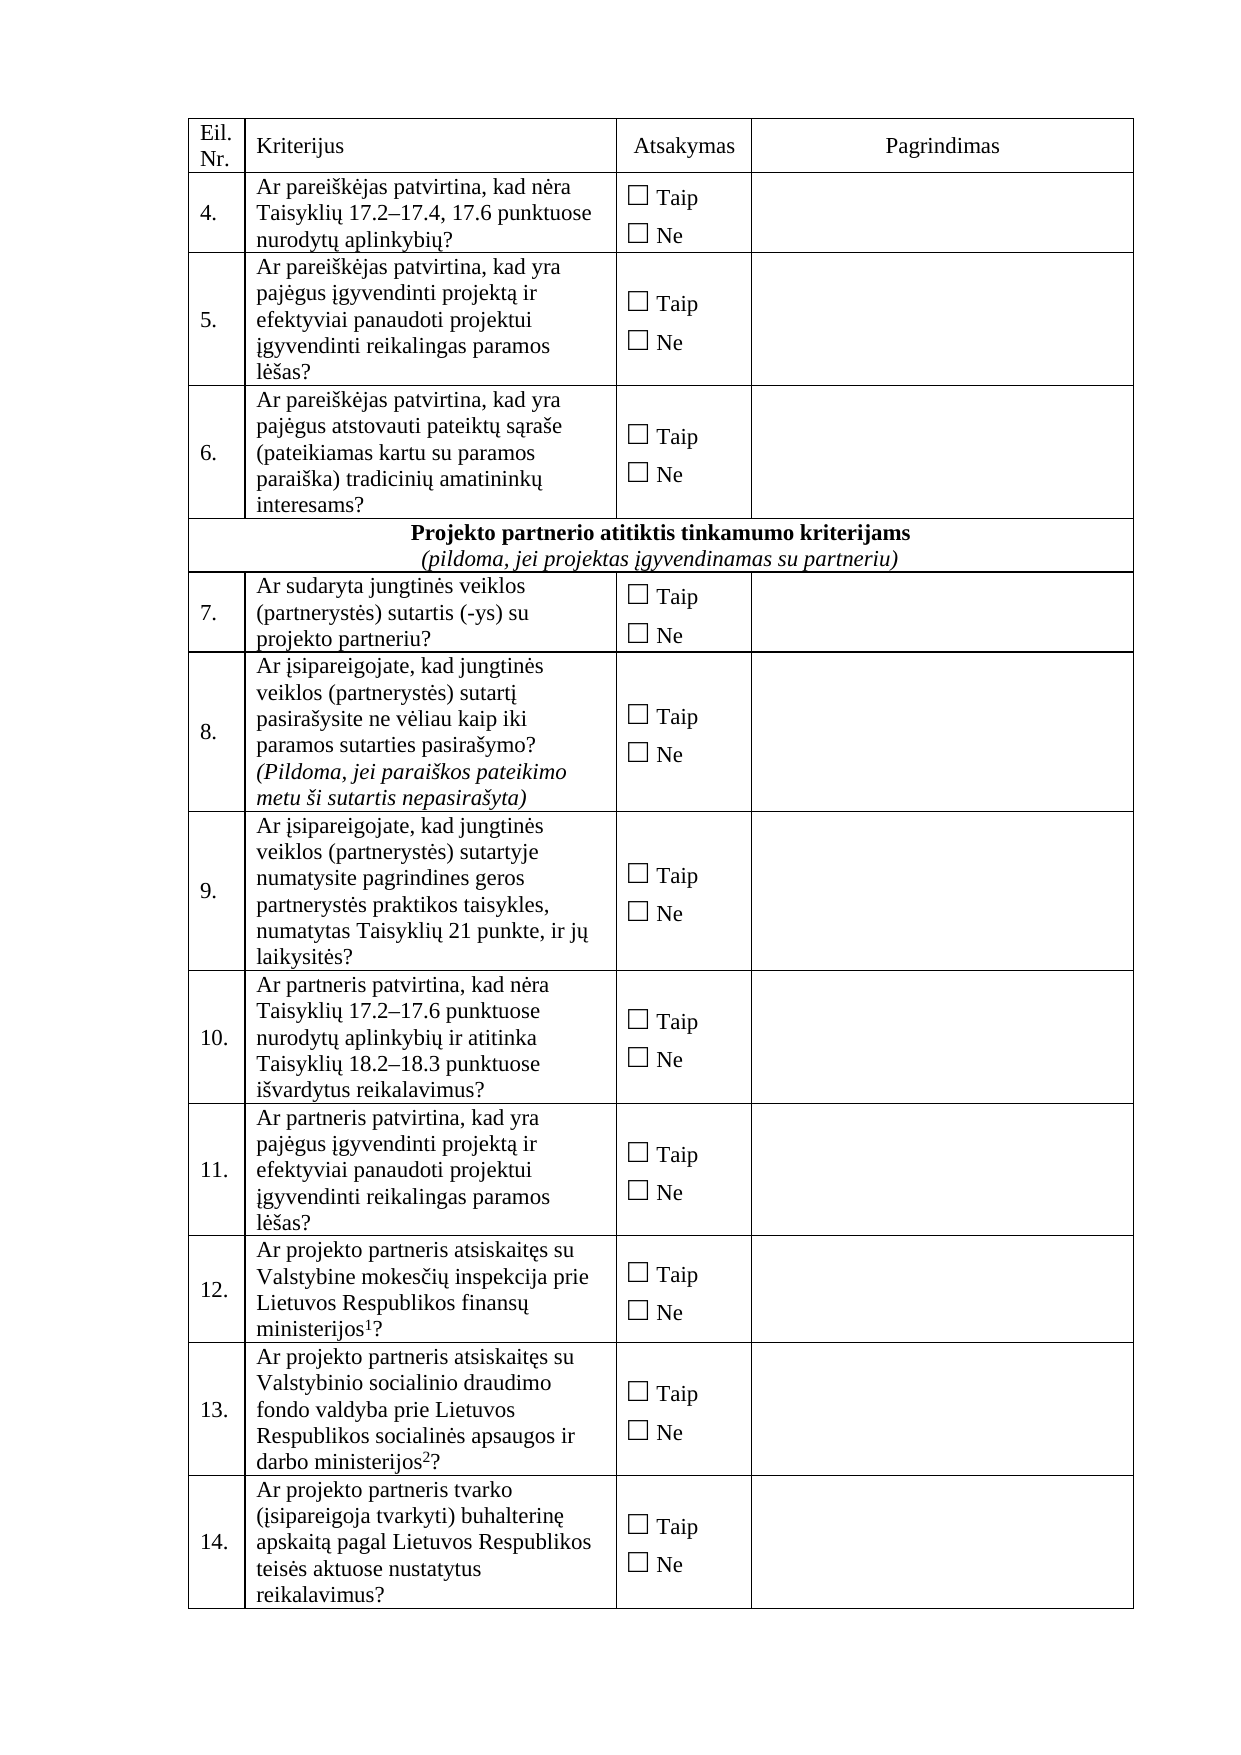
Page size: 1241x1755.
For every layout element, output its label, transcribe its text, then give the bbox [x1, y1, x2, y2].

table_cell □ Taip □ Ne [617, 1476, 751, 1607]
table_cell Ar įsipareigojate, kad jungtinės veiklos (partnerystės) sutartį pasirašysite ne vėliau kaip iki paramos sutarties pasirašymo? (Pildoma, jei paraiškos pateikimo metu ši sutartis nepasirašyta) [246, 653, 616, 811]
table_cell □ Taip □ Ne [617, 1104, 751, 1235]
table_cell □ Taip □ Ne [617, 812, 751, 970]
table_cell 12. [189, 1236, 244, 1342]
table_cell Ar partneris patvirtina, kad yra pajėgus įgyvendinti projektą ir efektyviai panaudoti projektui įgyvendinti reikalingas paramos lėšas? [246, 1104, 616, 1235]
table_cell 4. [189, 173, 244, 252]
table_cell Projekto partnerio atitiktis tinkamumo kriterijams (pildoma, jei projektas įgyvendinamas su partneriu) [189, 519, 1133, 571]
table_cell □ Taip □ Ne [617, 253, 751, 385]
table_cell 8. [189, 653, 244, 811]
table_cell [752, 971, 1133, 1103]
table_cell [752, 573, 1133, 651]
table_cell Ar pareiškėjas patvirtina, kad yra pajėgus įgyvendinti projektą ir efektyviai panaudoti projektui įgyvendinti reikalingas paramos lėšas? [246, 253, 616, 385]
table_cell 7. [189, 573, 244, 651]
table_cell □ Taip □ Ne [617, 1343, 751, 1475]
table_header Pagrindimas [752, 119, 1133, 172]
table_cell [752, 173, 1133, 252]
table_cell □ Taip □ Ne [617, 173, 751, 252]
table_cell 9. [189, 812, 244, 970]
table_header Kriterijus [246, 119, 616, 172]
table_cell 11. [189, 1104, 244, 1235]
table_cell [752, 653, 1133, 811]
table_cell □ Taip □ Ne [617, 573, 751, 651]
table_header Eil. Nr. [189, 119, 244, 172]
table_cell Ar sudaryta jungtinės veiklos (partnerystės) sutartis (-ys) su projekto partneriu? [246, 573, 616, 651]
table_cell □ Taip □ Ne [617, 653, 751, 811]
table_cell [752, 812, 1133, 970]
table_cell □ Taip □ Ne [617, 1236, 751, 1342]
table_cell 13. [189, 1343, 244, 1475]
table_cell □ Taip □ Ne [617, 386, 751, 518]
table_cell Ar projekto partneris atsiskaitęs su Valstybine mokesčių inspekcija prie Lietuvos Respublikos finansų ministerijos1? [246, 1236, 616, 1342]
table_cell 6. [189, 386, 244, 518]
table_cell Ar projekto partneris tvarko (įsipareigoja tvarkyti) buhalterinę apskaitą pagal Lietuvos Respublikos teisės aktuose nustatytus reikalavimus? [246, 1476, 616, 1607]
table_cell Ar partneris patvirtina, kad nėra Taisyklių 17.2–17.6 punktuose nurodytų aplinkybių ir atitinka Taisyklių 18.2–18.3 punktuose išvardytus reikalavimus? [246, 971, 616, 1103]
table_cell [752, 1476, 1133, 1607]
table_cell [752, 386, 1133, 518]
table_cell [752, 1236, 1133, 1342]
table_cell 10. [189, 971, 244, 1103]
table_header Atsakymas [617, 119, 751, 172]
table_cell Ar įsipareigojate, kad jungtinės veiklos (partnerystės) sutartyje numatysite pagrindines geros partnerystės praktikos taisykles, numatytas Taisyklių 21 punkte, ir jų laikysitės? [246, 812, 616, 970]
table_cell [752, 1343, 1133, 1475]
table_cell Ar pareiškėjas patvirtina, kad nėra Taisyklių 17.2–17.4, 17.6 punktuose nurodytų aplinkybių? [246, 173, 616, 252]
table_cell 5. [189, 253, 244, 385]
table_cell □ Taip □ Ne [617, 971, 751, 1103]
table_cell 14. [189, 1476, 244, 1607]
table_cell [752, 1104, 1133, 1235]
table_cell [752, 253, 1133, 385]
table_cell Ar projekto partneris atsiskaitęs su Valstybinio socialinio draudimo fondo valdyba prie Lietuvos Respublikos socialinės apsaugos ir darbo ministerijos2? [246, 1343, 616, 1475]
table_cell Ar pareiškėjas patvirtina, kad yra pajėgus atstovauti pateiktų sąraše (pateikiamas kartu su paramos paraiška) tradicinių amatininkų interesams? [246, 386, 616, 518]
